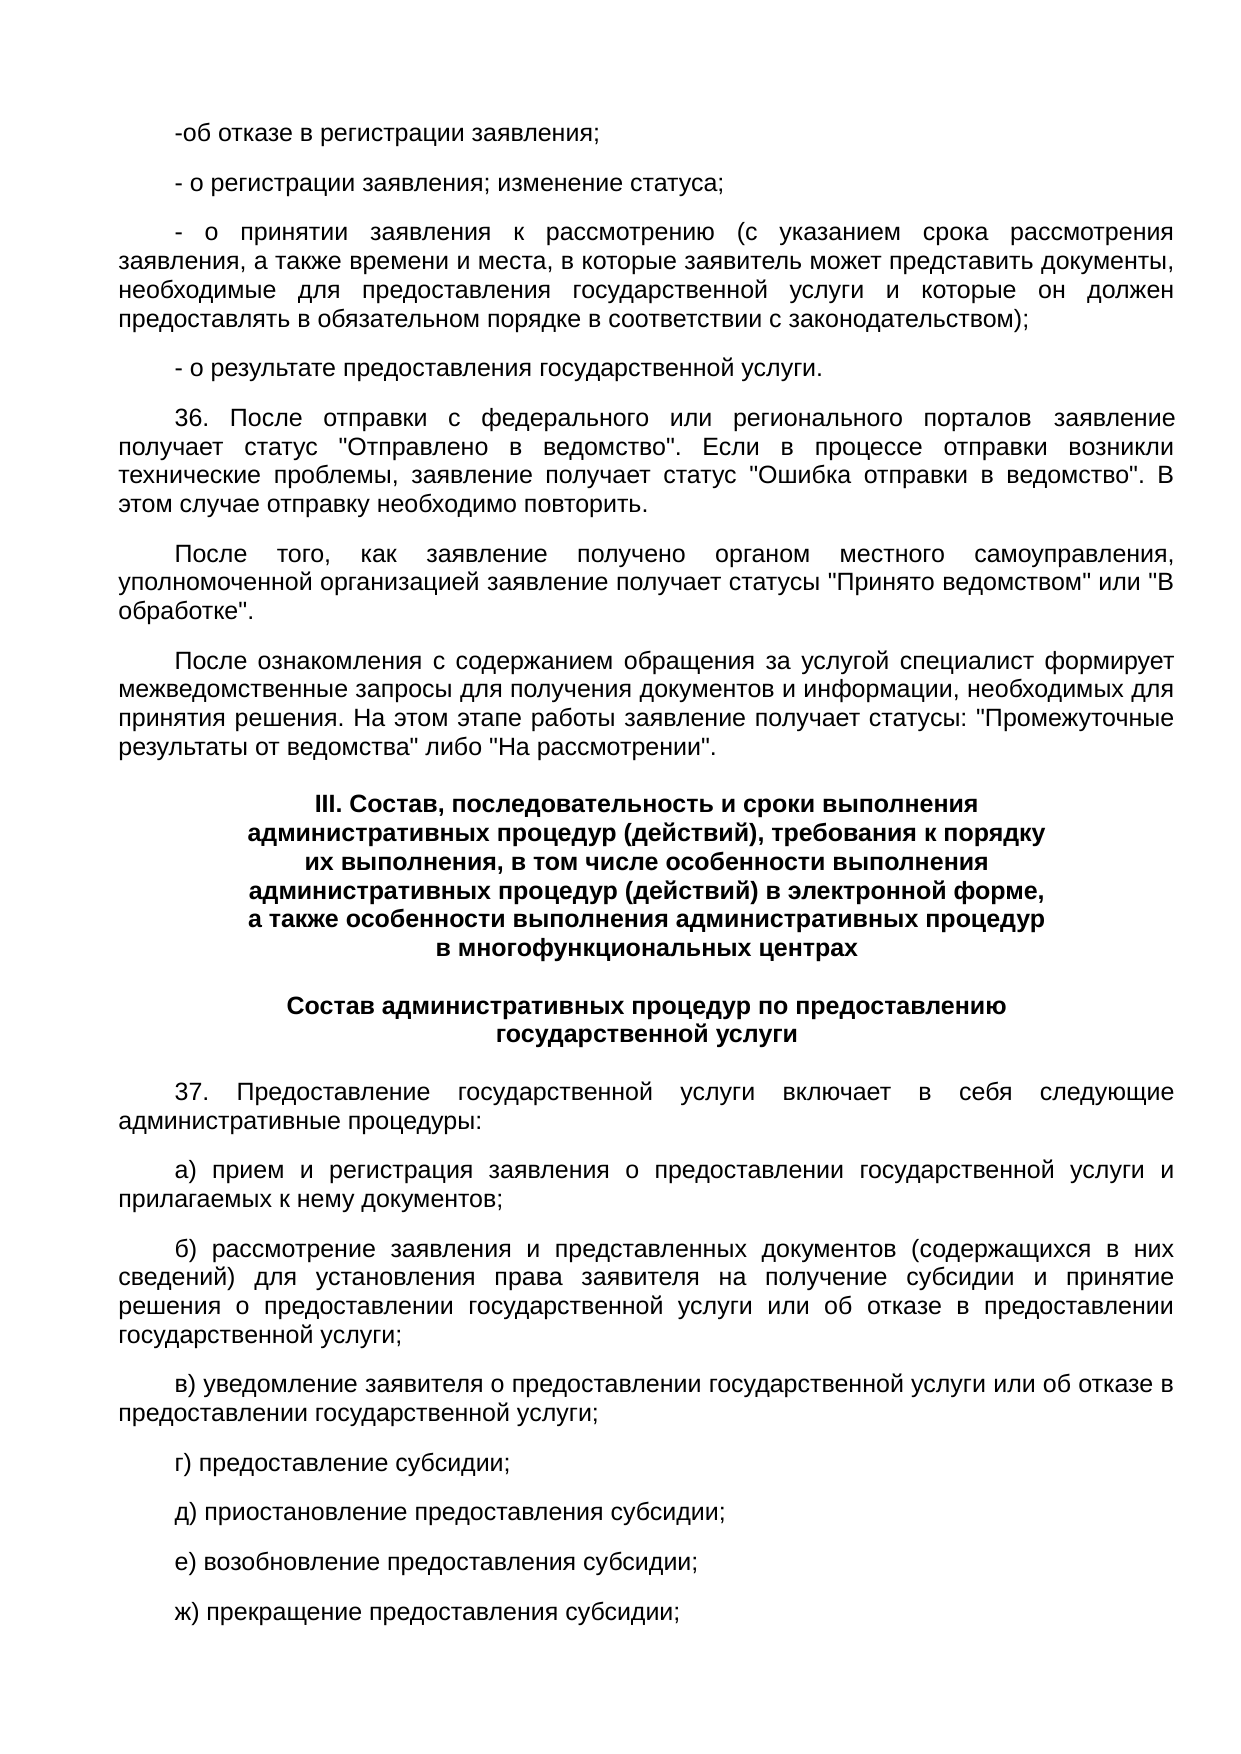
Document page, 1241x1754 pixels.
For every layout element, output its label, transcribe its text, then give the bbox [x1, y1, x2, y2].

text После ознакомления с содержанием обращения за услугой специалист формирует межведомственные запросы для получения документов и информации, необходимых для принятия решения. На этом этапе работы заявление получает статусы: "Промежуточные результаты от ведомства" либо "На рассмотрении". [118, 646, 1175, 761]
text их выполнения, в том числе особенности выполнения [118, 847, 1175, 876]
text а) прием и регистрация заявления о предоставлении государственной услуги и прилагаемых к нему документов; [118, 1155, 1175, 1213]
text ж) прекращение предоставления субсидии; [118, 1596, 1175, 1625]
text -об отказе в регистрации заявления; [118, 118, 1175, 147]
text - о принятии заявления к рассмотрению (с указанием срока рассмотрения заявления, а также времени и места, в которые заявитель может представить документы, необходимые для предоставления государственной услуги и которые он должен предоставлять в обязательном порядке в соответствии с законодательством); [118, 217, 1175, 332]
text а также особенности выполнения административных процедур [118, 904, 1175, 933]
text административных процедур (действий) в электронной форме, [118, 876, 1175, 904]
subtitle Состав административных процедур по предоставлению [118, 991, 1175, 1019]
text - о регистрации заявления; изменение статуса; [118, 168, 1175, 196]
text 36. После отправки с федерального или регионального порталов заявление получает статус "Отправлено в ведомство". Если в процессе отправки возникли технические проблемы, заявление получает статус "Ошибка отправки в ведомство". В этом случае отправку необходимо повторить. [118, 403, 1175, 518]
text г) предоставление субсидии; [118, 1448, 1175, 1476]
text После того, как заявление получено органом местного самоуправления, уполномоченной организацией заявление получает статусы "Принято ведомством" или "В обработке". [118, 538, 1175, 625]
text д) приостановление предоставления субсидии; [118, 1497, 1175, 1526]
text государственной услуги [118, 1019, 1175, 1048]
text б) рассмотрение заявления и представленных документов (содержащихся в них сведений) для установления права заявителя на получение субсидии и принятие решения о предоставлении государственной услуги или об отказе в предоставлении государственной услуги; [118, 1233, 1175, 1348]
text е) возобновление предоставления субсидии; [118, 1547, 1175, 1576]
text в многофункциональных центрах [118, 933, 1175, 962]
text административных процедур (действий), требования к порядку [118, 818, 1175, 847]
text в) уведомление заявителя о предоставлении государственной услуги или об отказе в предоставлении государственной услуги; [118, 1369, 1175, 1427]
text 37. Предоставление государственной услуги включает в себя следующие административные процедуры: [118, 1077, 1175, 1134]
subtitle III. Состав, последовательность и сроки выполнения [118, 789, 1175, 818]
text - о результате предоставления государственной услуги. [118, 353, 1175, 382]
